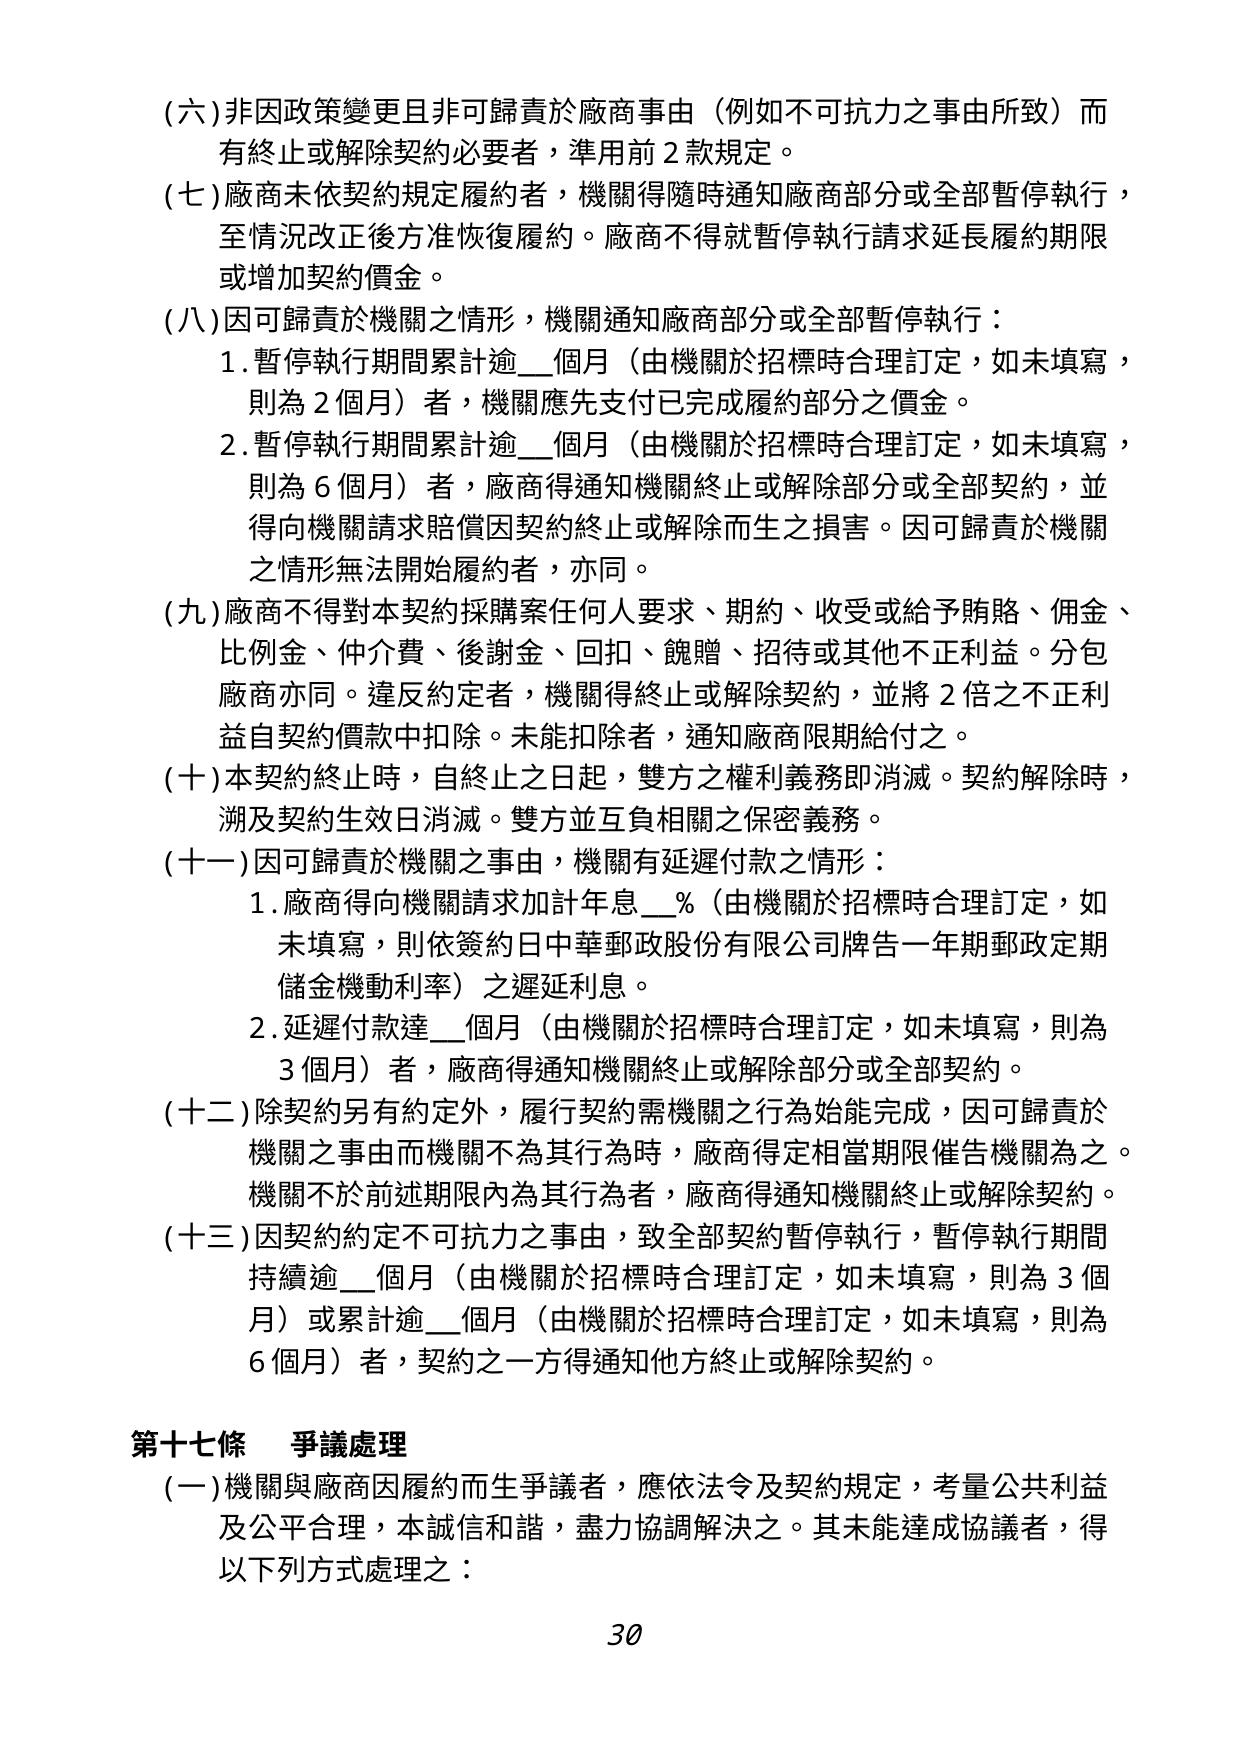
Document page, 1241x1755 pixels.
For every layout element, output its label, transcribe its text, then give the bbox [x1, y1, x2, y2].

text (九)廠商不得對本契約採購案任何人要求、期約、收受或給予賄賂、佣金、比例金、仲介費、後謝金、回扣、餽贈、招待或其他不正利益。分包廠商亦同。違反約定者，機關得終止或解除契約，並將2倍之不正利益自契約價款中扣除。未能扣除者，通知廠商限期給付之。 [159, 589, 1110, 755]
text 2.延遲付款達__個月（由機關於招標時合理訂定，如未填寫，則為3個月）者，廠商得通知機關終止或解除部分或全部契約。 [248, 1005, 1110, 1089]
text 2.暫停執行期間累計逾__個月（由機關於招標時合理訂定，如未填寫，則為6個月）者，廠商得通知機關終止或解除部分或全部契約，並得向機關請求賠償因契約終止或解除而生之損害。因可歸責於機關之情形無法開始履約者，亦同。 [218, 422, 1110, 589]
text 1.廠商得向機關請求加計年息__%（由機關於招標時合理訂定，如未填寫，則依簽約日中華郵政股份有限公司牌告一年期郵政定期儲金機動利率）之遲延利息。 [248, 880, 1110, 1005]
text (十三)因契約約定不可抗力之事由，致全部契約暫停執行，暫停執行期間持續逾__個月（由機關於招標時合理訂定，如未填寫，則為3個月）或累計逾__個月（由機關於招標時合理訂定，如未填寫，則為6個月）者，契約之一方得通知他方終止或解除契約。 [159, 1214, 1110, 1380]
text (十一)因可歸責於機關之事由，機關有延遲付款之情形： [159, 839, 1110, 880]
text (八)因可歸責於機關之情形，機關通知廠商部分或全部暫停執行： [159, 297, 1110, 339]
text (十)本契約終止時，自終止之日起，雙方之權利義務即消滅。契約解除時，溯及契約生效日消滅。雙方並互負相關之保密義務。 [159, 755, 1110, 839]
text (七)廠商未依契約規定履約者，機關得隨時通知廠商部分或全部暫停執行，至情況改正後方准恢復履約。廠商不得就暫停執行請求延長履約期限或增加契約價金。 [159, 172, 1110, 297]
text 1.暫停執行期間累計逾__個月（由機關於招標時合理訂定，如未填寫，則為2個月）者，機關應先支付已完成履約部分之價金。 [218, 339, 1110, 422]
text (六)非因政策變更且非可歸責於廠商事由（例如不可抗力之事由所致）而有終止或解除契約必要者，準用前2款規定。 [159, 89, 1110, 172]
text (一)機關與廠商因履約而生爭議者，應依法令及契約規定，考量公共利益及公平合理，本誠信和諧，盡力協調解決之。其未能達成協議者，得以下列方式處理之： [159, 1464, 1110, 1589]
text 第十七條 爭議處理 [130, 1422, 1110, 1464]
text (十二)除契約另有約定外，履行契約需機關之行為始能完成，因可歸責於機關之事由而機關不為其行為時，廠商得定相當期限催告機關為之。機關不於前述期限內為其行為者，廠商得通知機關終止或解除契約。 [159, 1089, 1110, 1214]
